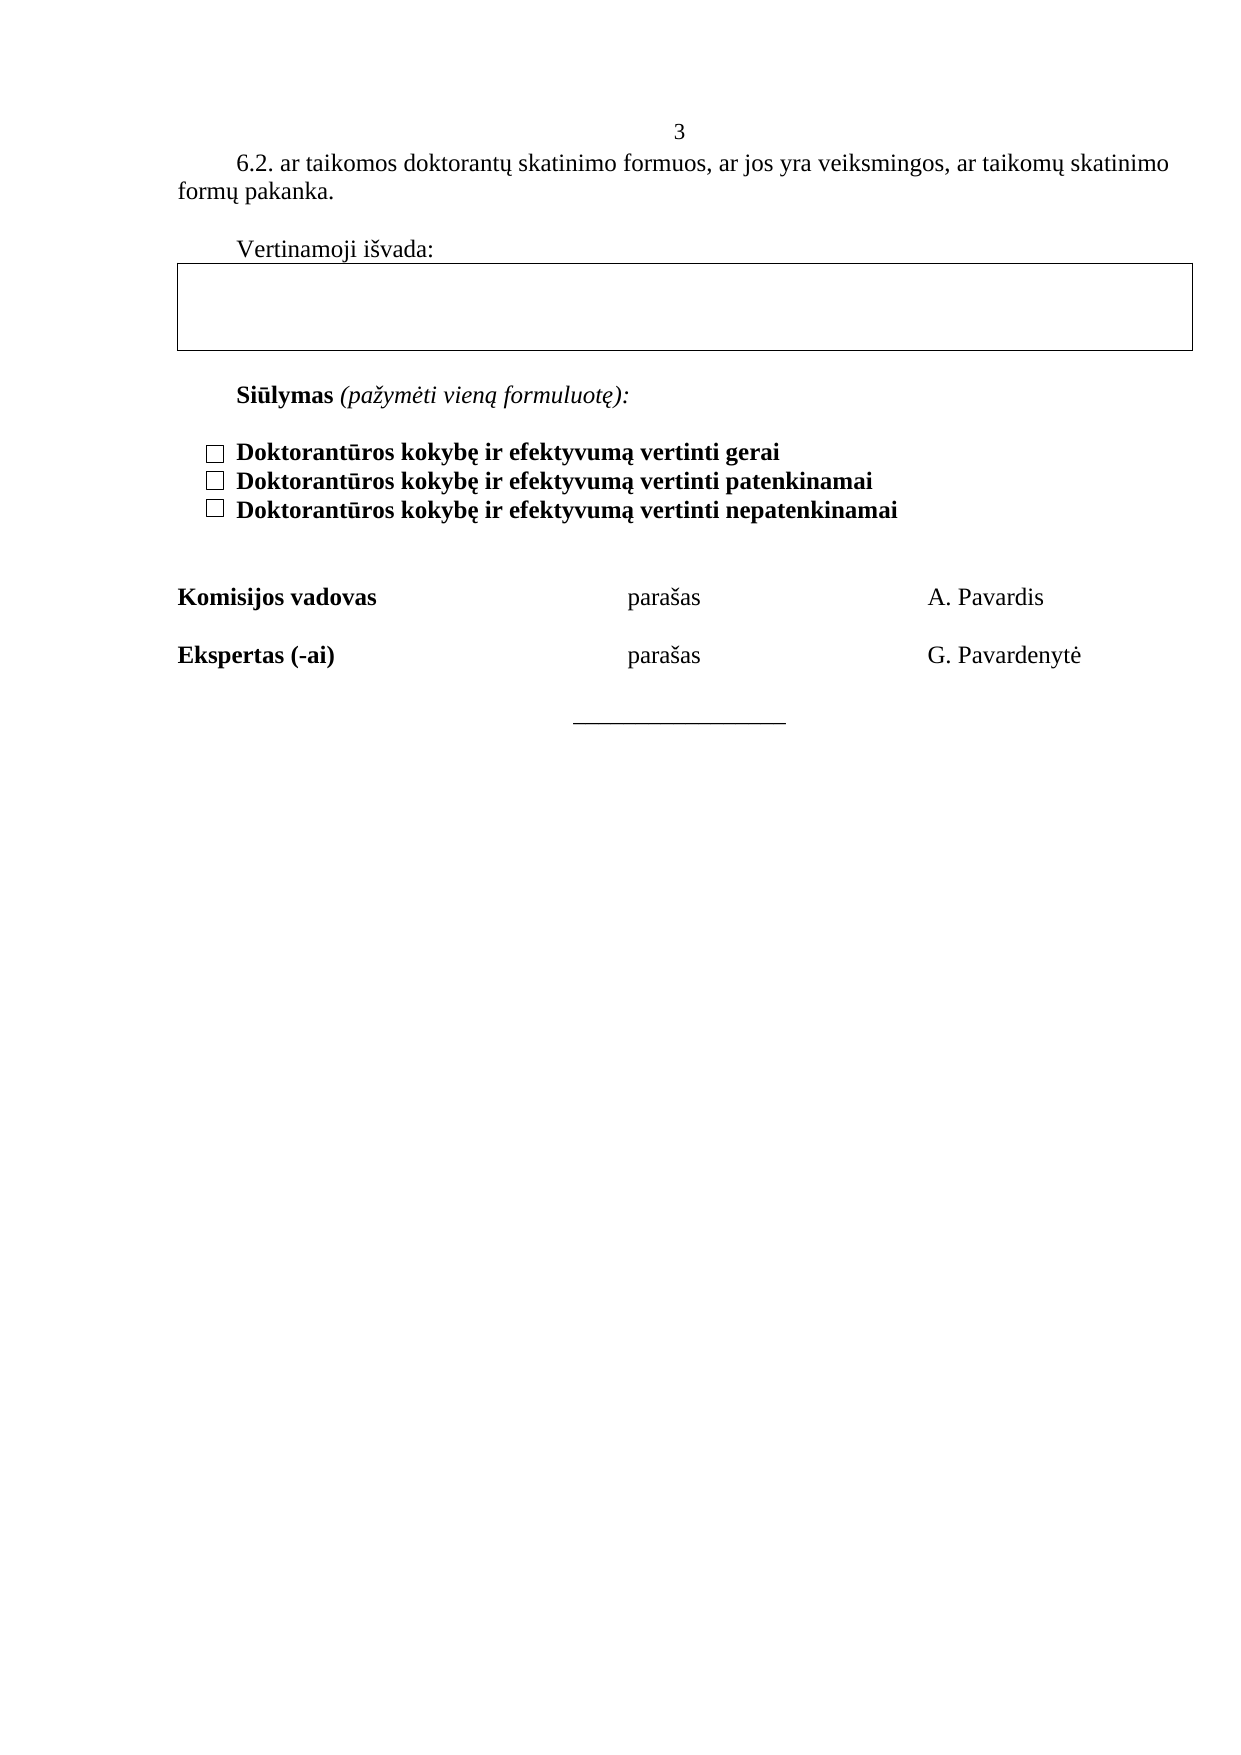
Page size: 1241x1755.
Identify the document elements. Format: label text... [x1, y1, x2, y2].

text Vertinamoji išvada: [177, 234, 1181, 263]
text Siūlymas (pažymėti vieną formuluotę): [177, 380, 1181, 408]
text Ekspertas (-ai) parašas G. Pavardenytė [177, 640, 1181, 669]
text _________________ [177, 698, 1181, 726]
text Doktorantūros kokybę ir efektyvumą vertinti nepatenkinamai [236, 495, 1181, 523]
text 6.2. ar taikomos doktorantų skatinimo formuos, ar jos yra veiksmingos, ar taikomų skatinimo formų pakanka. [177, 148, 1181, 205]
table_header [178, 264, 1192, 350]
text Komisijos vadovas parašas A. Pavardis [177, 581, 1181, 611]
text Doktorantūros kokybę ir efektyvumą vertinti gerai [236, 437, 1181, 466]
text Doktorantūros kokybę ir efektyvumą vertinti patenkinamai [236, 466, 1181, 495]
